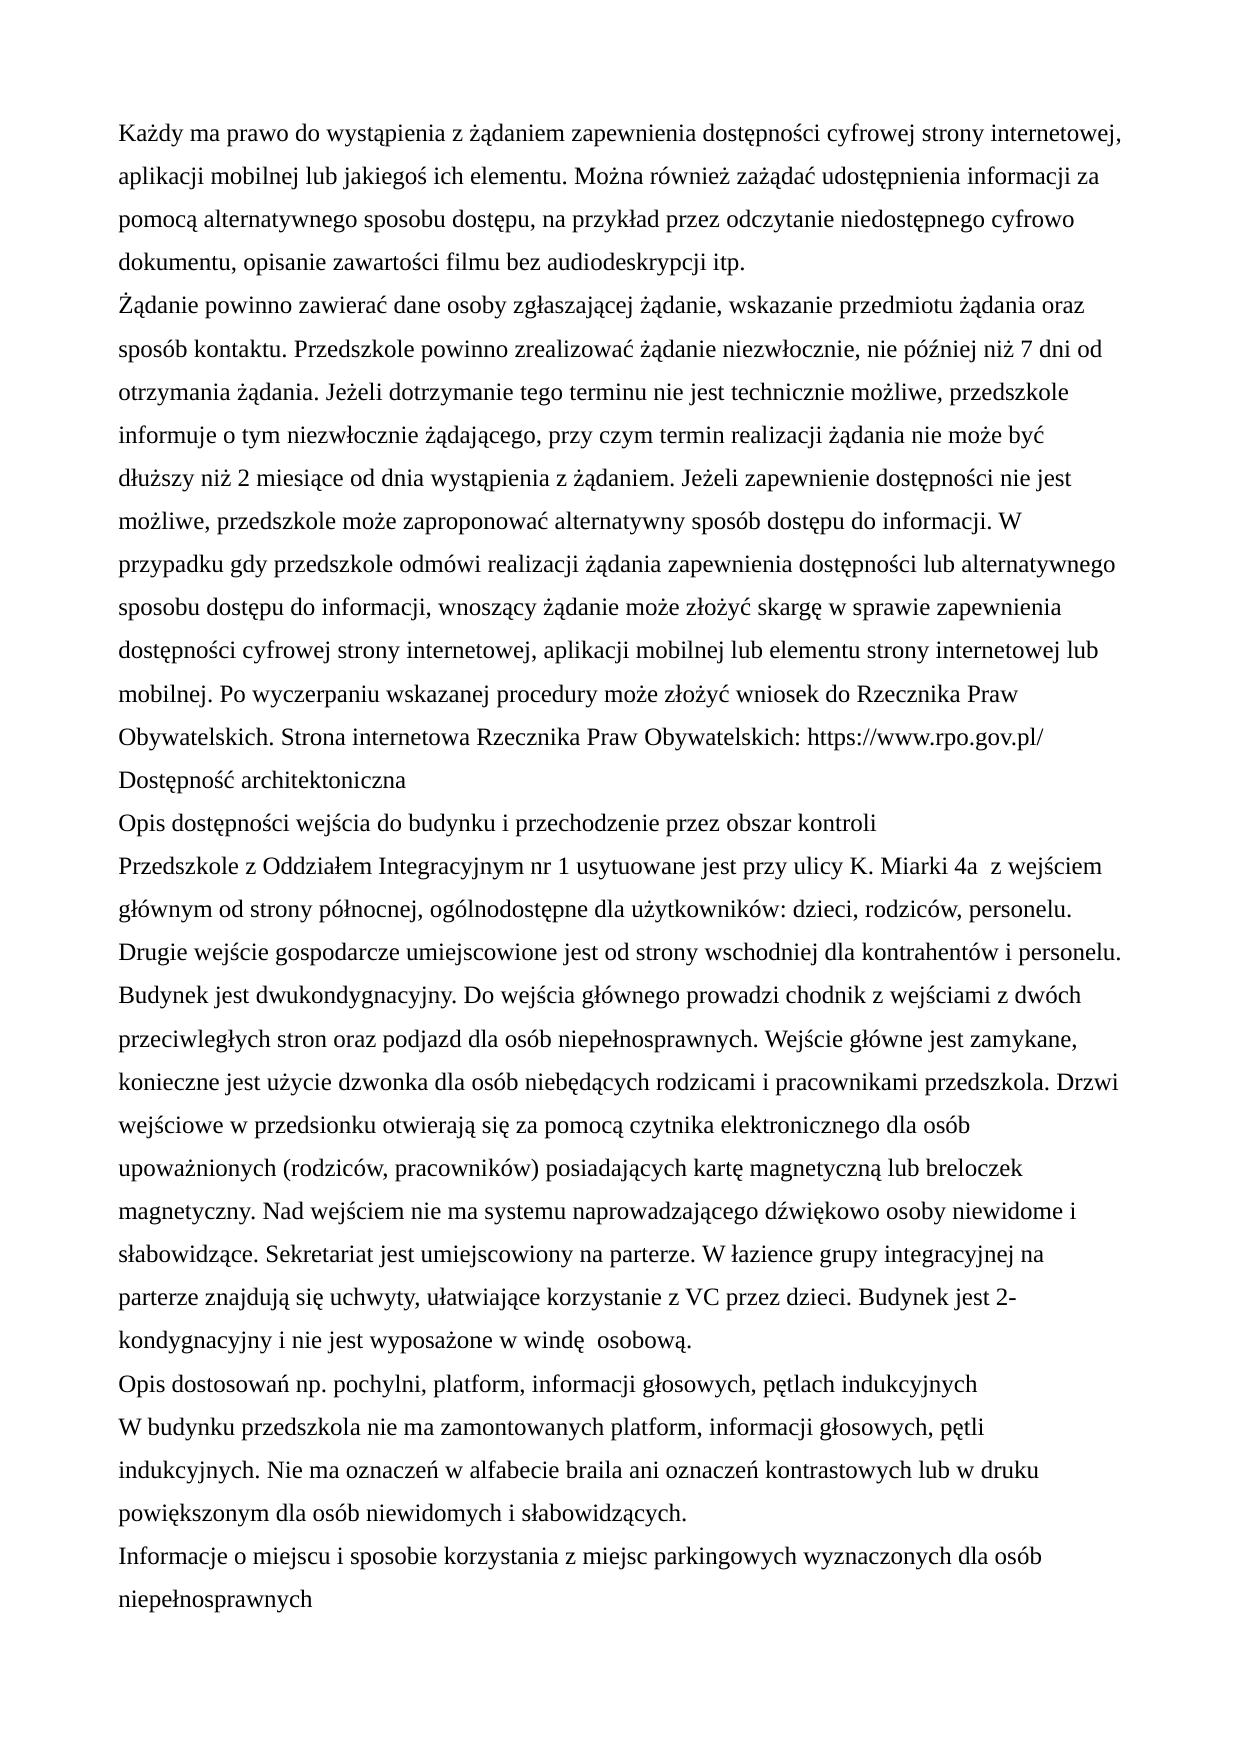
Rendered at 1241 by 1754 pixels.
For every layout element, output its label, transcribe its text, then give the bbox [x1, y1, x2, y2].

text Dostępność architektoniczna [118, 765, 1122, 794]
text W budynku przedszkola nie ma zamontowanych platform, informacji głosowych, pętli indukcyjnych. Nie ma oznaczeń w alfabecie braila ani oznaczeń kontrastowych lub w druku powiększonym dla osób niewidomych i słabowidzących. [118, 1412, 1122, 1527]
text Opis dostosowań np. pochylni, platform, informacji głosowych, pętlach indukcyjnych [118, 1369, 1122, 1397]
text Przedszkole z Oddziałem Integracyjnym nr 1 usytuowane jest przy ulicy K. Miarki 4a z wejściem głównym od strony północnej, ogólnodostępne dla użytkowników: dzieci, rodziców, personelu. Drugie wejście gospodarcze umiejscowione jest od strony wschodniej dla kontrahentów i personelu. Budynek jest dwukondygnacyjny. Do wejścia głównego prowadzi chodnik z wejściami z dwóch przeciwległych stron oraz podjazd dla osób niepełnosprawnych. Wejście główne jest zamykane, konieczne jest użycie dzwonka dla osób niebędących rodzicami i pracownikami przedszkola. Drzwi wejściowe w przedsionku otwierają się za pomocą czytnika elektronicznego dla osób upoważnionych (rodziców, pracowników) posiadających kartę magnetyczną lub breloczek magnetyczny. Nad wejściem nie ma systemu naprowadzającego dźwiękowo osoby niewidome i słabowidzące. Sekretariat jest umiejscowiony na parterze. W łazience grupy integracyjnej na parterze znajdują się uchwyty, ułatwiające korzystanie z VC przez dzieci. Budynek jest 2-kondygnacyjny i nie jest wyposażone w windę osobową. [118, 851, 1122, 1354]
text Każdy ma prawo do wystąpienia z żądaniem zapewnienia dostępności cyfrowej strony internetowej, aplikacji mobilnej lub jakiegoś ich elementu. Można również zażądać udostępnienia informacji za pomocą alternatywnego sposobu dostępu, na przykład przez odczytanie niedostępnego cyfrowo dokumentu, opisanie zawartości filmu bez audiodeskrypcji itp. [118, 118, 1122, 276]
text Żądanie powinno zawierać dane osoby zgłaszającej żądanie, wskazanie przedmiotu żądania oraz sposób kontaktu. Przedszkole powinno zrealizować żądanie niezwłocznie, nie później niż 7 dni od otrzymania żądania. Jeżeli dotrzymanie tego terminu nie jest technicznie możliwe, przedszkole informuje o tym niezwłocznie żądającego, przy czym termin realizacji żądania nie może być dłuższy niż 2 miesiące od dnia wystąpienia z żądaniem. Jeżeli zapewnienie dostępności nie jest możliwe, przedszkole może zaproponować alternatywny sposób dostępu do informacji. W przypadku gdy przedszkole odmówi realizacji żądania zapewnienia dostępności lub alternatywnego sposobu dostępu do informacji, wnoszący żądanie może złożyć skargę w sprawie zapewnienia dostępności cyfrowej strony internetowej, aplikacji mobilnej lub elementu strony internetowej lub mobilnej. Po wyczerpaniu wskazanej procedury może złożyć wniosek do Rzecznika Praw Obywatelskich. Strona internetowa Rzecznika Praw Obywatelskich: https://www.rpo.gov.pl/ [118, 291, 1122, 751]
text Informacje o miejscu i sposobie korzystania z miejsc parkingowych wyznaczonych dla osób niepełnosprawnych [118, 1541, 1122, 1613]
text Opis dostępności wejścia do budynku i przechodzenie przez obszar kontroli [118, 808, 1122, 837]
